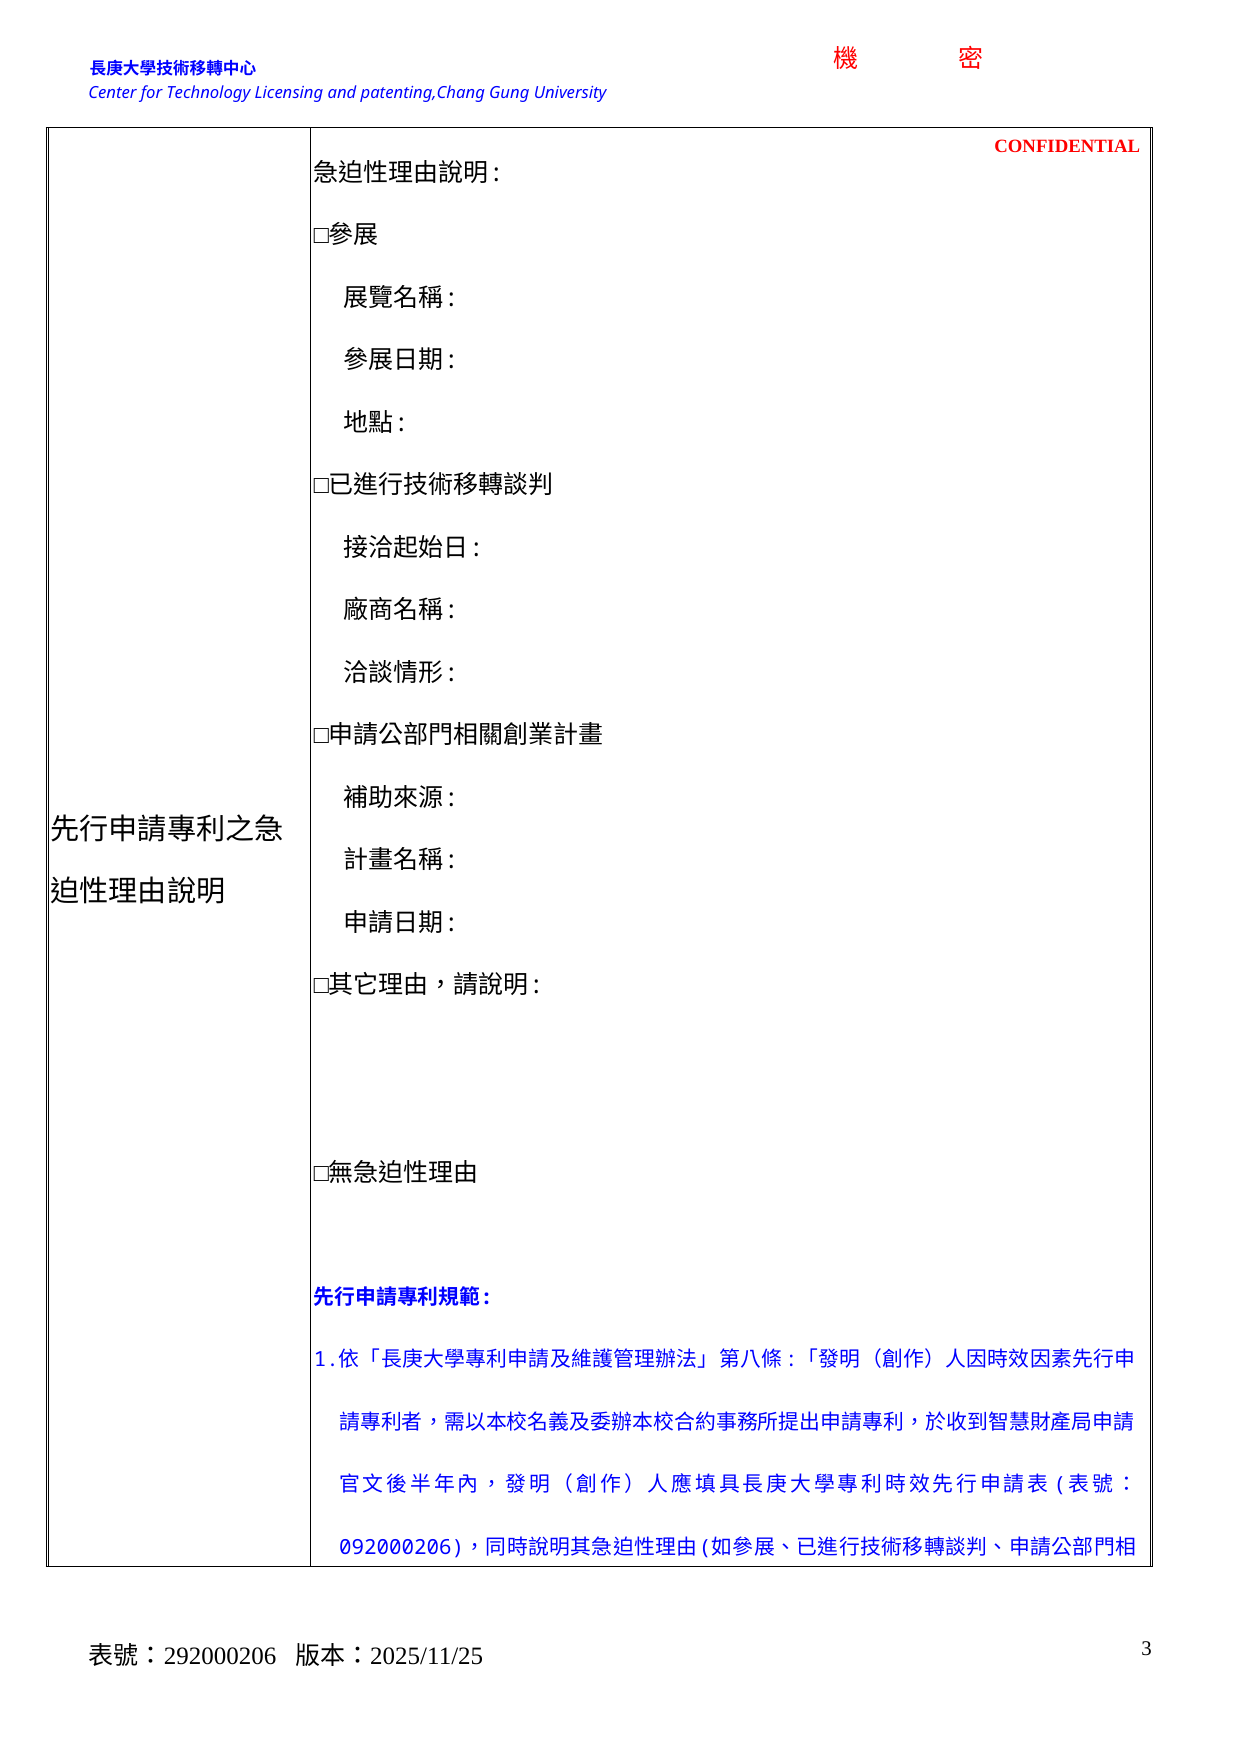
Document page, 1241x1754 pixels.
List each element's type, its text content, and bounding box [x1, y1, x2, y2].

table_cell [1153, 127, 1218, 1566]
table_cell 急迫性理由說明: □參展 展覽名稱: 參展日期: 地點: □已進行技術移轉談判 接洽起始日: 廠商名稱: 洽談情形: □申請公部門相關創業計畫 補助來源: 計畫名稱: 申請日期: □其它理由，請說明: □無急迫性理由 先行申請專利規範: 1.依「長庚大學專利申請及維護管理辦法」第八條:「發明（創作）人因時效因素先行申請專利者，需以本校名義及委辦本校合約事務所提出申請專利，於收到智慧財產局申請官文後半年內，發明（創作）人應填具長庚大學專利時效先行申請表(表號：092000206)，同時說明其急迫性理由(如參展、已進行技術移轉談判、申請公部門相關創業計畫等)，並檢附相關證明文件，發明人須先行自付申請專利費用全額，於「研發成果評量委員會」審議通過後，依本辦法第七條規定辦理退費或分攤專利費用；經審議未通過者，接管前發生之費用由發明人自付全額。」 2.依111學年01次「研發成果評量委員會」決議，論文口試、預計或已發表論文或期刊不屬於 急迫性理由。 [311, 128, 1150, 1566]
table_cell 先行申請專利之急迫性理由說明 [49, 128, 310, 1566]
